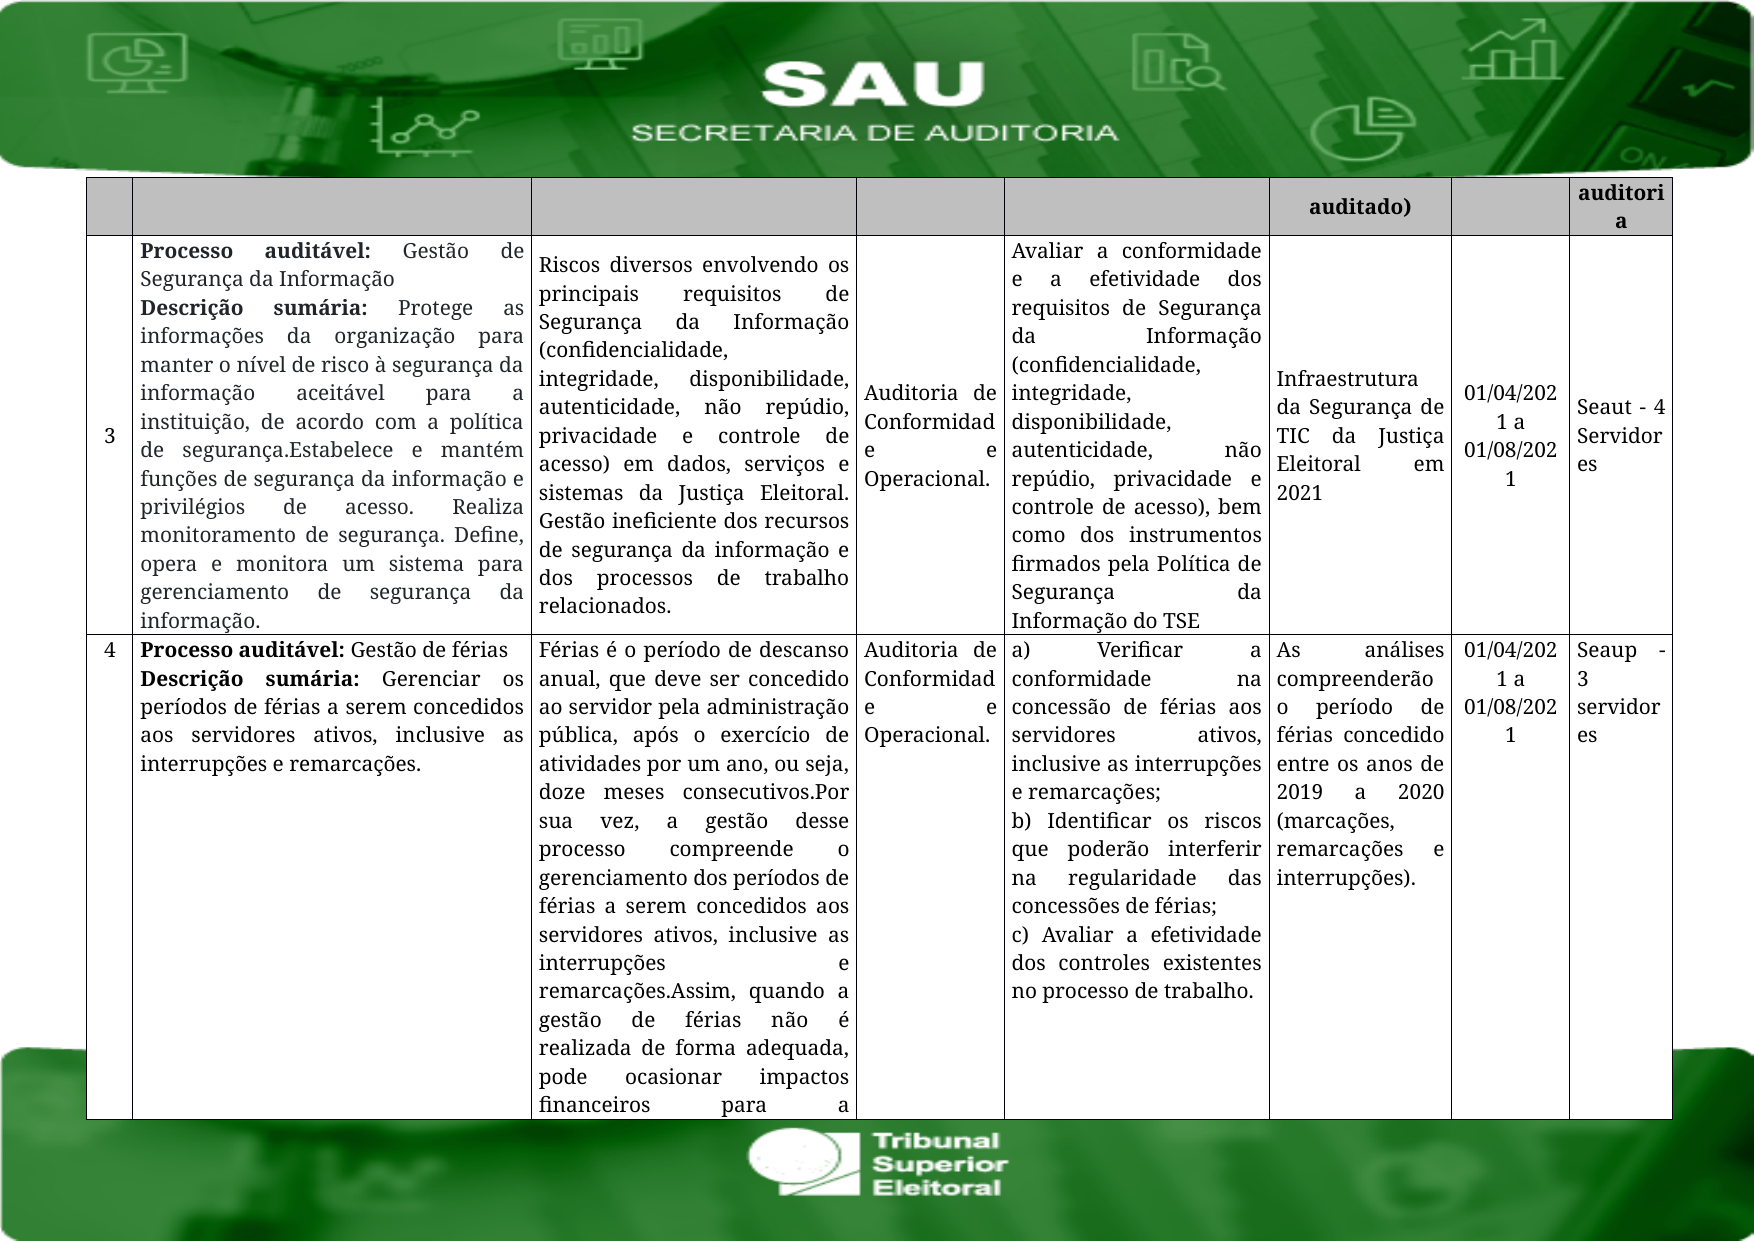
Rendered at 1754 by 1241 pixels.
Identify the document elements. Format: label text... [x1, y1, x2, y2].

table_header [133, 178, 531, 235]
table_cell Processo auditável: Gestão de Segurança da Informação Descrição sumária: Protege as informações da organização para manter o nível de risco à segurança da informação aceitável para a instituição, de acordo com a política de segurança.Estabelece e mantém funções de segurança da informação e privilégios de acesso. Realiza monitoramento de segurança. Define, opera e monitora um sistema para gerenciamento de segurança da informação. [133, 236, 531, 634]
table_header auditado) [1270, 178, 1451, 235]
table_cell 01/04/2021 a 01/08/2021 [1452, 635, 1569, 1119]
picture [0, 1043, 1754, 1241]
table_cell Férias é o período de descanso anual, que deve ser concedido ao servidor pela administração pública, após o exercício de atividades por um ano, ou seja, doze meses consecutivos.Por sua vez, a gestão desse processo compreende o gerenciamento dos períodos de férias a serem concedidos aos servidores ativos, inclusive as interrupções e remarcações.Assim, quando a gestão de férias não é realizada de forma adequada, pode ocasionar impactos financeiros para a [532, 635, 856, 1119]
table_cell 4 [87, 635, 132, 1119]
table_header [857, 178, 1004, 235]
table_cell Auditoria de Conformidade e Operacional. [857, 635, 1004, 1119]
table_cell Auditoria de Conformidade e Operacional. [857, 236, 1004, 634]
picture [0, 0, 1754, 197]
table_cell As análises compreenderão o período de férias concedido entre os anos de 2019 a 2020 (marcações, remarcações e interrupções). [1270, 635, 1451, 1119]
table_cell Processo auditável: Gestão de férias Descrição sumária: Gerenciar os períodos de férias a serem concedidos aos servidores ativos, inclusive as interrupções e remarcações. [133, 635, 531, 1119]
table_cell 01/04/2021 a 01/08/2021 [1452, 236, 1569, 634]
table_cell Infraestrutura da Segurança de TIC da Justiça Eleitoral em 2021 [1270, 236, 1451, 634]
table_header [1452, 178, 1569, 235]
table_cell Seaut - 4 Servidores [1570, 236, 1672, 634]
table_cell Avaliar a conformidade e a efetividade dos requisitos de Segurança da Informação (confidencialidade, integridade, disponibilidade, autenticidade, não repúdio, privacidade e controle de acesso), bem como dos instrumentos firmados pela Política de Segurança da Informação do TSE [1005, 236, 1269, 634]
table_cell Riscos diversos envolvendo os principais requisitos de Segurança da Informação (confidencialidade, integridade, disponibilidade, autenticidade, não repúdio, privacidade e controle de acesso) em dados, serviços e sistemas da Justiça Eleitoral. Gestão ineficiente dos recursos de segurança da informação e dos processos de trabalho relacionados. [532, 236, 856, 634]
table_cell Seaup - 3 servidores [1570, 635, 1672, 1119]
table_header [1005, 178, 1269, 235]
table_header auditoria [1570, 178, 1672, 235]
table_header [87, 178, 132, 235]
table_cell a) Verificar a conformidade na concessão de férias aos servidores ativos, inclusive as interrupções e remarcações; b) Identificar os riscos que poderão interferir na regularidade das concessões de férias; c) Avaliar a efetividade dos controles existentes no processo de trabalho. [1005, 635, 1269, 1119]
table_header [532, 178, 856, 235]
table_cell 3 [87, 236, 132, 634]
